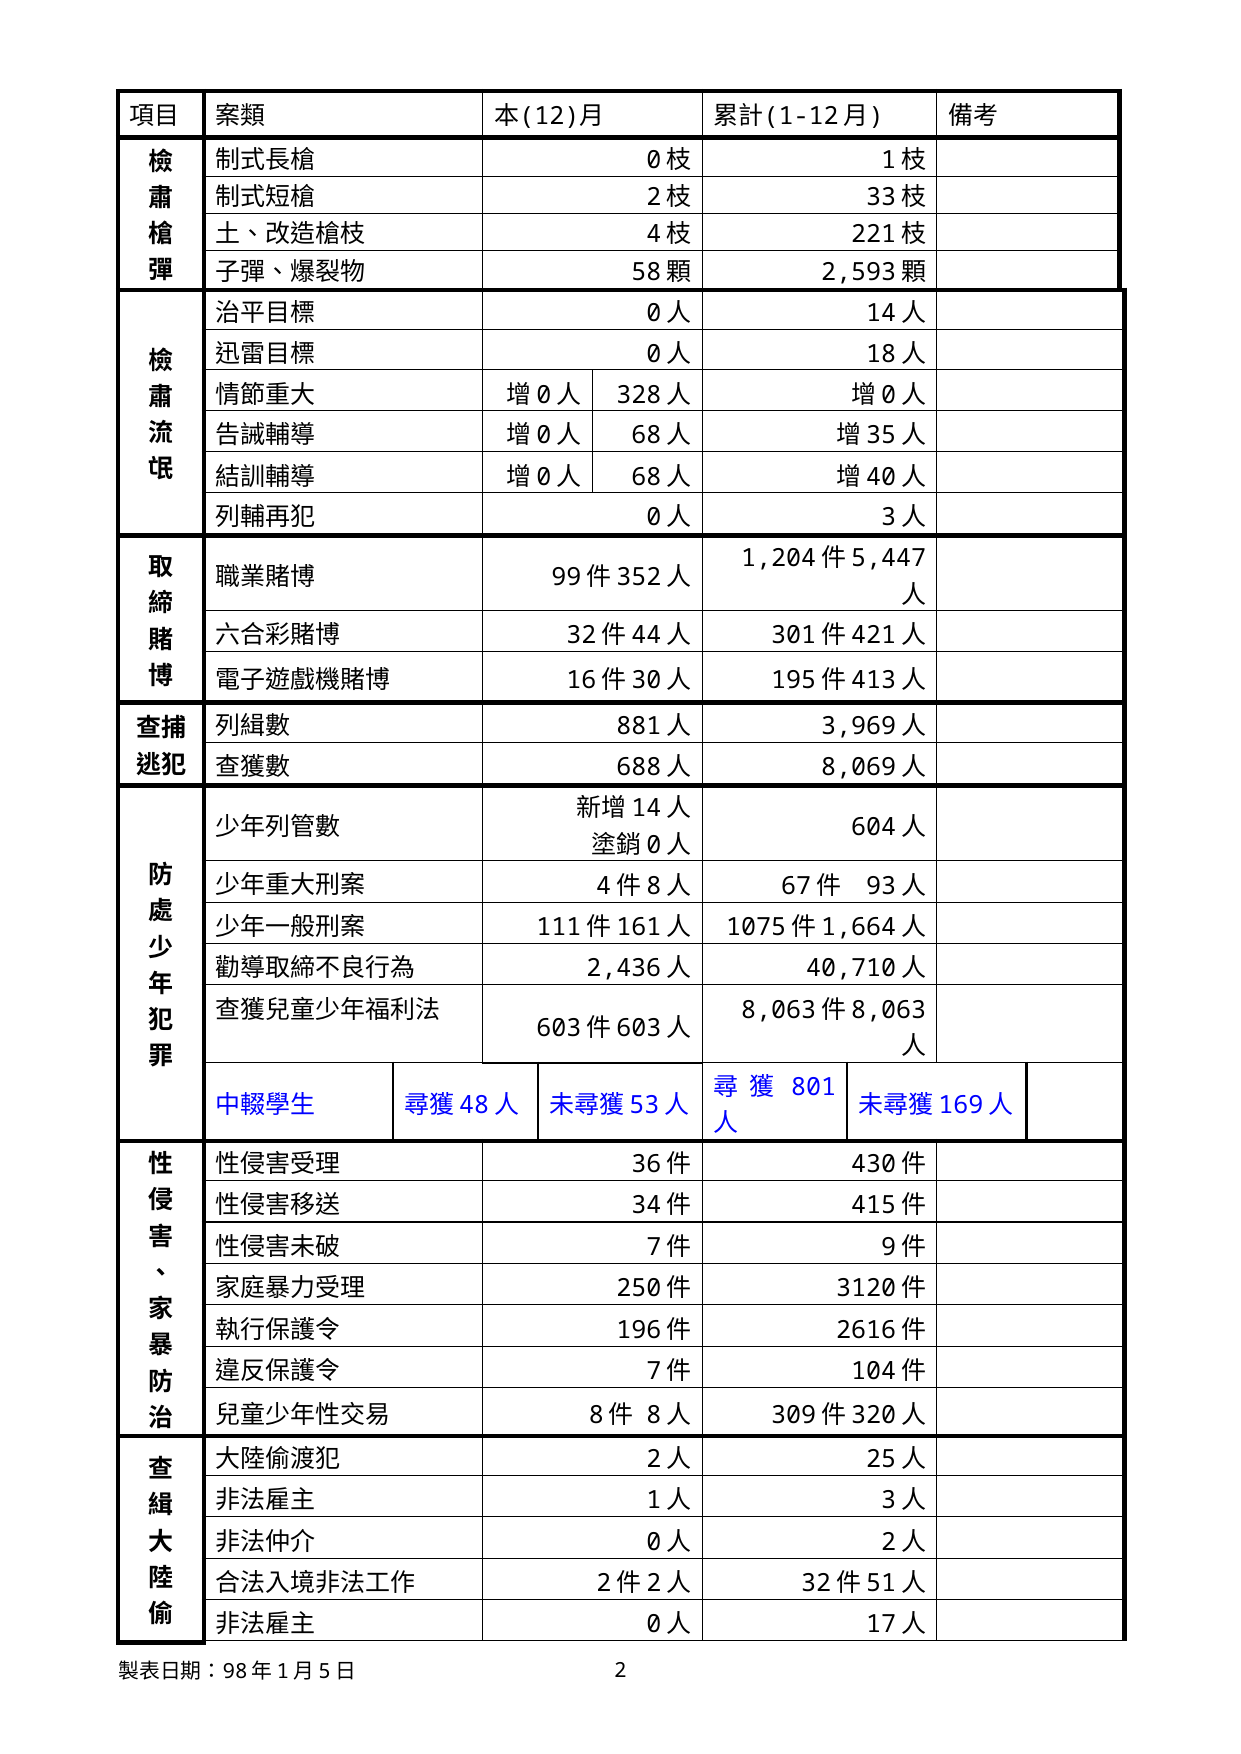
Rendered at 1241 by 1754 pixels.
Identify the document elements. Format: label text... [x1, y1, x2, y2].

table_cell 列緝數 [206, 705, 482, 742]
table_cell [937, 985, 1122, 1062]
table_cell 68人 [593, 452, 702, 492]
table_cell 36件 [483, 1143, 702, 1180]
table_cell 0人 [483, 330, 702, 369]
table_cell 增0人 [483, 370, 592, 410]
table_cell [937, 370, 1122, 410]
table_cell 7件 [483, 1347, 702, 1387]
table_cell 3120件 [703, 1264, 936, 1304]
table_cell [937, 538, 1122, 610]
table_cell 3人 [703, 493, 936, 533]
table_header 備考 [937, 93, 1117, 135]
table_cell 尋獲48人 [394, 1063, 537, 1139]
table_cell 2,436人 [483, 944, 702, 984]
table_cell 2枝 [483, 177, 702, 213]
table_cell 99件352人 [483, 538, 702, 610]
table_cell 結訓輔導 [206, 452, 482, 492]
table_cell 195件413人 [703, 652, 936, 700]
table_cell 4枝 [483, 214, 702, 250]
table_cell 8件 8人 [483, 1388, 702, 1433]
table_header 本(12)月 [483, 93, 702, 135]
table_cell 68人 [593, 411, 702, 451]
table_cell 2人 [703, 1517, 936, 1557]
table_cell [937, 251, 1117, 287]
table_cell 2616件 [703, 1305, 936, 1346]
table_cell [937, 1181, 1122, 1221]
table_cell 104件 [703, 1347, 936, 1387]
table_cell 查獲兒童少年福利法 [206, 985, 482, 1062]
table_cell 9件 [703, 1223, 936, 1263]
table_cell 67件 93人 [703, 861, 936, 902]
table_cell [1028, 1063, 1122, 1139]
table_cell 32件44人 [483, 611, 702, 651]
table_cell [937, 652, 1122, 700]
table_cell 3,969人 [703, 705, 936, 742]
table_cell 防處少年犯罪 [120, 788, 202, 1139]
table_cell 8,063件8,063人 [703, 985, 936, 1062]
table_cell 土、改造槍枝 [206, 214, 482, 250]
table_cell 電子遊戲機賭博 [206, 652, 482, 700]
table_cell 1,204件5,447人 [703, 538, 936, 610]
table_cell 8,069人 [703, 743, 936, 783]
table_cell [937, 1347, 1122, 1387]
table_cell 性侵害受理 [206, 1143, 482, 1180]
table_cell 少年列管數 [206, 788, 482, 860]
table_cell [937, 788, 1122, 860]
table_cell 1枝 [703, 140, 936, 176]
table_cell [937, 1223, 1122, 1263]
table_cell 新增14人 塗銷0人 [483, 788, 702, 860]
table_cell 25人 [703, 1438, 936, 1475]
table_cell 檢肅流氓 [120, 292, 202, 533]
table_cell 7件 [483, 1223, 702, 1263]
table_cell 合法入境非法工作 [206, 1559, 482, 1599]
table_cell 增0人 [703, 370, 936, 410]
table_cell 增40人 [703, 452, 936, 492]
table_cell [937, 452, 1122, 492]
table_cell 性侵害、家暴防治 [120, 1143, 202, 1433]
table_cell 196件 [483, 1305, 702, 1346]
table_cell 情節重大 [206, 370, 482, 410]
table_cell 治平目標 [206, 292, 482, 328]
table_cell [937, 1517, 1122, 1557]
table_cell 18人 [703, 330, 936, 369]
table_header 累計(1-12月) [703, 93, 936, 135]
table_cell 0人 [483, 1517, 702, 1557]
table_cell [937, 140, 1117, 176]
table_cell 4件8人 [483, 861, 702, 902]
table_cell [937, 944, 1122, 984]
table_cell 3人 [703, 1476, 936, 1516]
table_cell 16件30人 [483, 652, 702, 700]
table_cell 14人 [703, 292, 936, 328]
table_cell 604人 [703, 788, 936, 860]
table_cell 子彈、爆裂物 [206, 251, 482, 287]
table_cell 221枝 [703, 214, 936, 250]
table_cell 少年一般刑案 [206, 903, 482, 943]
table_cell [937, 1264, 1122, 1304]
table_cell 告誡輔導 [206, 411, 482, 451]
table_cell 非法雇主 [206, 1600, 482, 1640]
table_cell 301件421人 [703, 611, 936, 651]
table_cell 32件51人 [703, 1559, 936, 1599]
table_header 項目 [120, 93, 202, 135]
table_cell 尋獲801人 [703, 1063, 846, 1139]
table_cell 309件320人 [703, 1388, 936, 1433]
table_cell 迅雷目標 [206, 330, 482, 369]
table_header 案類 [206, 93, 482, 135]
table_cell [937, 1438, 1122, 1475]
table_cell 查緝大陸偷渡犯 [120, 1438, 202, 1640]
table_cell 制式短槍 [206, 177, 482, 213]
table_cell [937, 1600, 1122, 1640]
table_cell 0人 [483, 1600, 702, 1640]
table_cell [937, 903, 1122, 943]
table_cell [937, 1143, 1122, 1180]
table_cell 增0人 [483, 452, 592, 492]
table_cell 33枝 [703, 177, 936, 213]
table_cell 違反保護令 [206, 1347, 482, 1387]
table_cell 0人 [483, 493, 702, 533]
table_cell [937, 1305, 1122, 1346]
table_cell 性侵害未破 [206, 1223, 482, 1263]
table_cell 0枝 [483, 140, 702, 176]
table_cell 2人 [483, 1438, 702, 1475]
table_cell 增35人 [703, 411, 936, 451]
table_cell 2,593顆 [703, 251, 936, 287]
table_cell 34件 [483, 1181, 702, 1221]
table_cell 六合彩賭博 [206, 611, 482, 651]
table_cell [937, 493, 1122, 533]
table_cell 未尋獲53人 [539, 1064, 702, 1139]
table_cell [937, 1476, 1122, 1516]
table_cell [937, 1388, 1122, 1433]
table_cell 性侵害移送 [206, 1181, 482, 1221]
table_cell 檢肅槍彈 [120, 140, 202, 287]
table_cell 勸導取締不良行為 [206, 944, 482, 984]
table_cell 大陸偷渡犯 [206, 1438, 482, 1475]
table_cell 17人 [703, 1600, 936, 1640]
table_cell 取締賭博 [120, 538, 202, 700]
table_cell 2件2人 [483, 1559, 702, 1599]
table_cell 非法仲介 [206, 1517, 482, 1557]
table_cell 兒童少年性交易 [206, 1388, 482, 1433]
table_cell 未尋獲169人 [848, 1063, 1025, 1139]
table_cell 111件161人 [483, 903, 702, 943]
table_cell 881人 [483, 705, 702, 742]
table_cell 58顆 [483, 251, 702, 287]
table_cell 250件 [483, 1264, 702, 1304]
table_cell 職業賭博 [206, 538, 482, 610]
table_cell 查捕逃犯 [120, 705, 202, 783]
table_cell 非法雇主 [206, 1476, 482, 1516]
table_cell [937, 292, 1122, 328]
table_cell 415件 [703, 1181, 936, 1221]
table_cell 40,710人 [703, 944, 936, 984]
table_cell 688人 [483, 743, 702, 783]
table_cell 執行保護令 [206, 1305, 482, 1346]
table_cell [937, 705, 1122, 742]
table_cell 少年重大刑案 [206, 861, 482, 902]
table_cell [937, 611, 1122, 651]
table_cell [937, 861, 1122, 902]
table_cell 603件603人 [483, 985, 702, 1062]
table_cell [937, 743, 1122, 783]
table_cell 430件 [703, 1143, 936, 1180]
table_cell 制式長槍 [206, 140, 482, 176]
table_cell [937, 330, 1122, 369]
table_cell [937, 1559, 1122, 1599]
table_cell 0人 [483, 292, 702, 328]
table_cell 1人 [483, 1476, 702, 1516]
table_cell 1075件1,664人 [703, 903, 936, 943]
table_cell 328人 [593, 370, 702, 410]
table_cell 列輔再犯 [206, 493, 482, 533]
table_cell 中輟學生 [206, 1063, 392, 1139]
table_cell [937, 214, 1117, 250]
table_cell [937, 411, 1122, 451]
table_cell 增0人 [483, 411, 592, 451]
table_cell 查獲數 [206, 743, 482, 783]
table_cell [937, 177, 1117, 213]
table_cell 家庭暴力受理 [206, 1264, 482, 1304]
